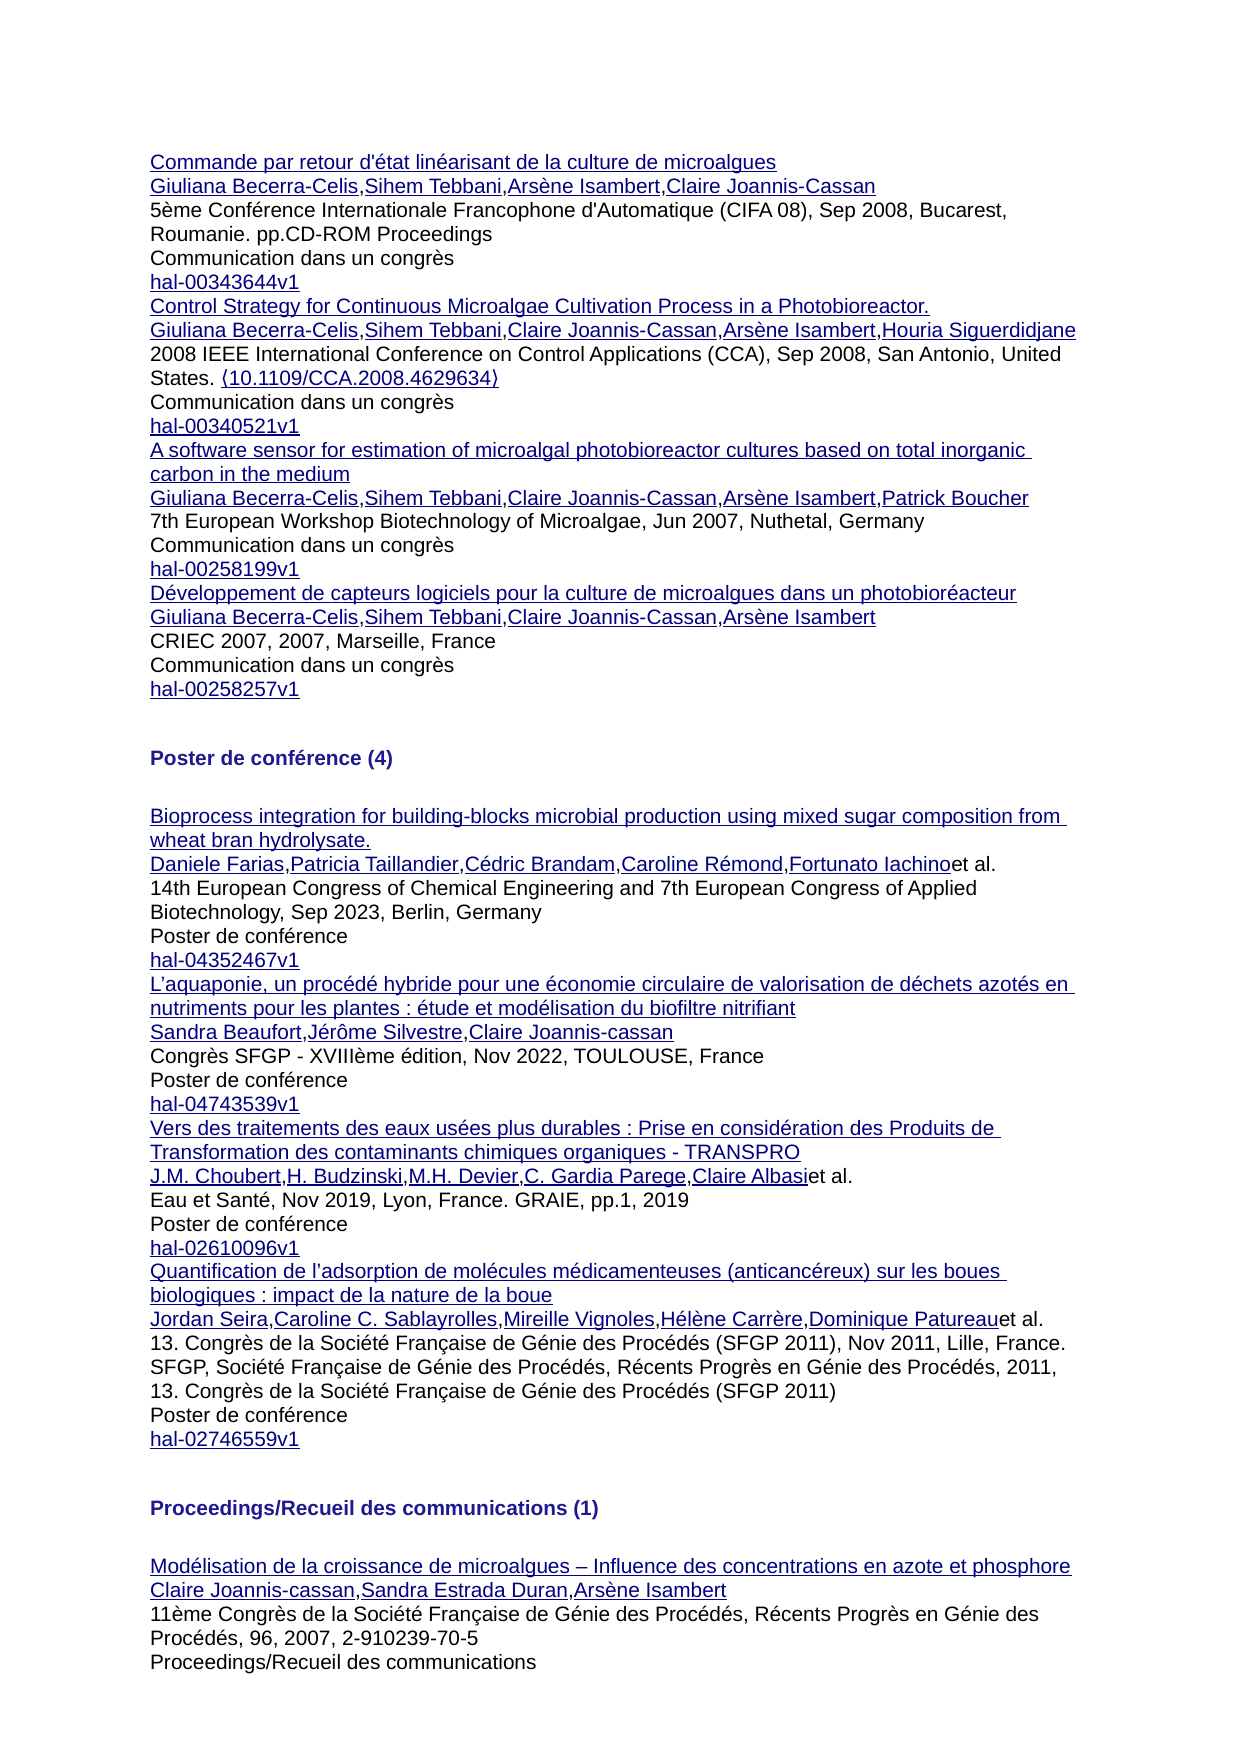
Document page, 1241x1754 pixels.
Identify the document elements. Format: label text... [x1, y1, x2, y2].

subtitle Poster de conférence (4) [150, 746, 1090, 770]
table_header Bioprocess integration for building-blocks microbial production using mixed sugar composition from wheat bran hydrolysate. Daniele Farias,Patricia Taillandier,Cédric Brandam,Caroline Rémond,Fortunato Iachinoet al. 14th European Congress of Chemical Engineering and 7th European Congress of Applied Biotechnology, Sep 2023, Berlin, Germany Poster de conférence hal-04352467v1 [150, 804, 1090, 972]
table_cell Quantification de l’adsorption de molécules médicamenteuses (anticancéreux) sur les boues biologiques : impact de la nature de la boue Jordan Seira,Caroline C. Sablayrolles,Mireille Vignoles,Hélène Carrère,Dominique Patureauet al. 13. Congrès de la Société Française de Génie des Procédés (SFGP 2011), Nov 2011, Lille, France. SFGP, Société Française de Génie des Procédés, Récents Progrès en Génie des Procédés, 2011, 13. Congrès de la Société Française de Génie des Procédés (SFGP 2011) Poster de conférence hal-02746559v1 [150, 1259, 1090, 1451]
table_cell Développement de capteurs logiciels pour la culture de microalgues dans un photobioréacteur Giuliana Becerra-Celis,Sihem Tebbani,Claire Joannis-Cassan,Arsène Isambert CRIEC 2007, 2007, Marseille, France Communication dans un congrès hal-00258257v1 [150, 581, 1090, 701]
table_cell L’aquaponie, un procédé hybride pour une économie circulaire de valorisation de déchets azotés en nutriments pour les plantes : étude et modélisation du biofiltre nitrifiant Sandra Beaufort,Jérôme Silvestre,Claire Joannis‐cassan Congrès SFGP - XVIIIème édition, Nov 2022, TOULOUSE, France Poster de conférence hal-04743539v1 [150, 972, 1090, 1116]
table_cell Control Strategy for Continuous Microalgae Cultivation Process in a Photobioreactor. Giuliana Becerra-Celis,Sihem Tebbani,Claire Joannis-Cassan,Arsène Isambert,Houria Siguerdidjane 2008 IEEE International Conference on Control Applications (CCA), Sep 2008, San Antonio, United States. ⟨10.1109/CCA.2008.4629634⟩ Communication dans un congrès hal-00340521v1 [150, 294, 1090, 437]
table_cell Commande par retour d'état linéarisant de la culture de microalgues Giuliana Becerra-Celis,Sihem Tebbani,Arsène Isambert,Claire Joannis-Cassan 5ème Conférence Internationale Francophone d'Automatique (CIFA 08), Sep 2008, Bucarest, Roumanie. pp.CD-ROM Proceedings Communication dans un congrès hal-00343644v1 [150, 150, 1090, 294]
table_header Modélisation de la croissance de microalgues – Influence des concentrations en azote et phosphore Claire Joannis‐cassan,Sandra Estrada Duran,Arsène Isambert 11ème Congrès de la Société Française de Génie des Procédés, Récents Progrès en Génie des Procédés, 96, 2007, 2-910239-70-5 Proceedings/Recueil des communications [150, 1554, 1090, 1674]
subtitle Proceedings/Recueil des communications (1) [150, 1496, 1090, 1520]
table_cell Vers des traitements des eaux usées plus durables : Prise en considération des Produits de Transformation des contaminants chimiques organiques - TRANSPRO J.M. Choubert,H. Budzinski,M.H. Devier,C. Gardia Parege,Claire Albasiet al. Eau et Santé, Nov 2019, Lyon, France. GRAIE, pp.1, 2019 Poster de conférence hal-02610096v1 [150, 1116, 1090, 1259]
table_cell A software sensor for estimation of microalgal photobioreactor cultures based on total inorganic carbon in the medium Giuliana Becerra-Celis,Sihem Tebbani,Claire Joannis-Cassan,Arsène Isambert,Patrick Boucher 7th European Workshop Biotechnology of Microalgae, Jun 2007, Nuthetal, Germany Communication dans un congrès hal-00258199v1 [150, 438, 1090, 581]
